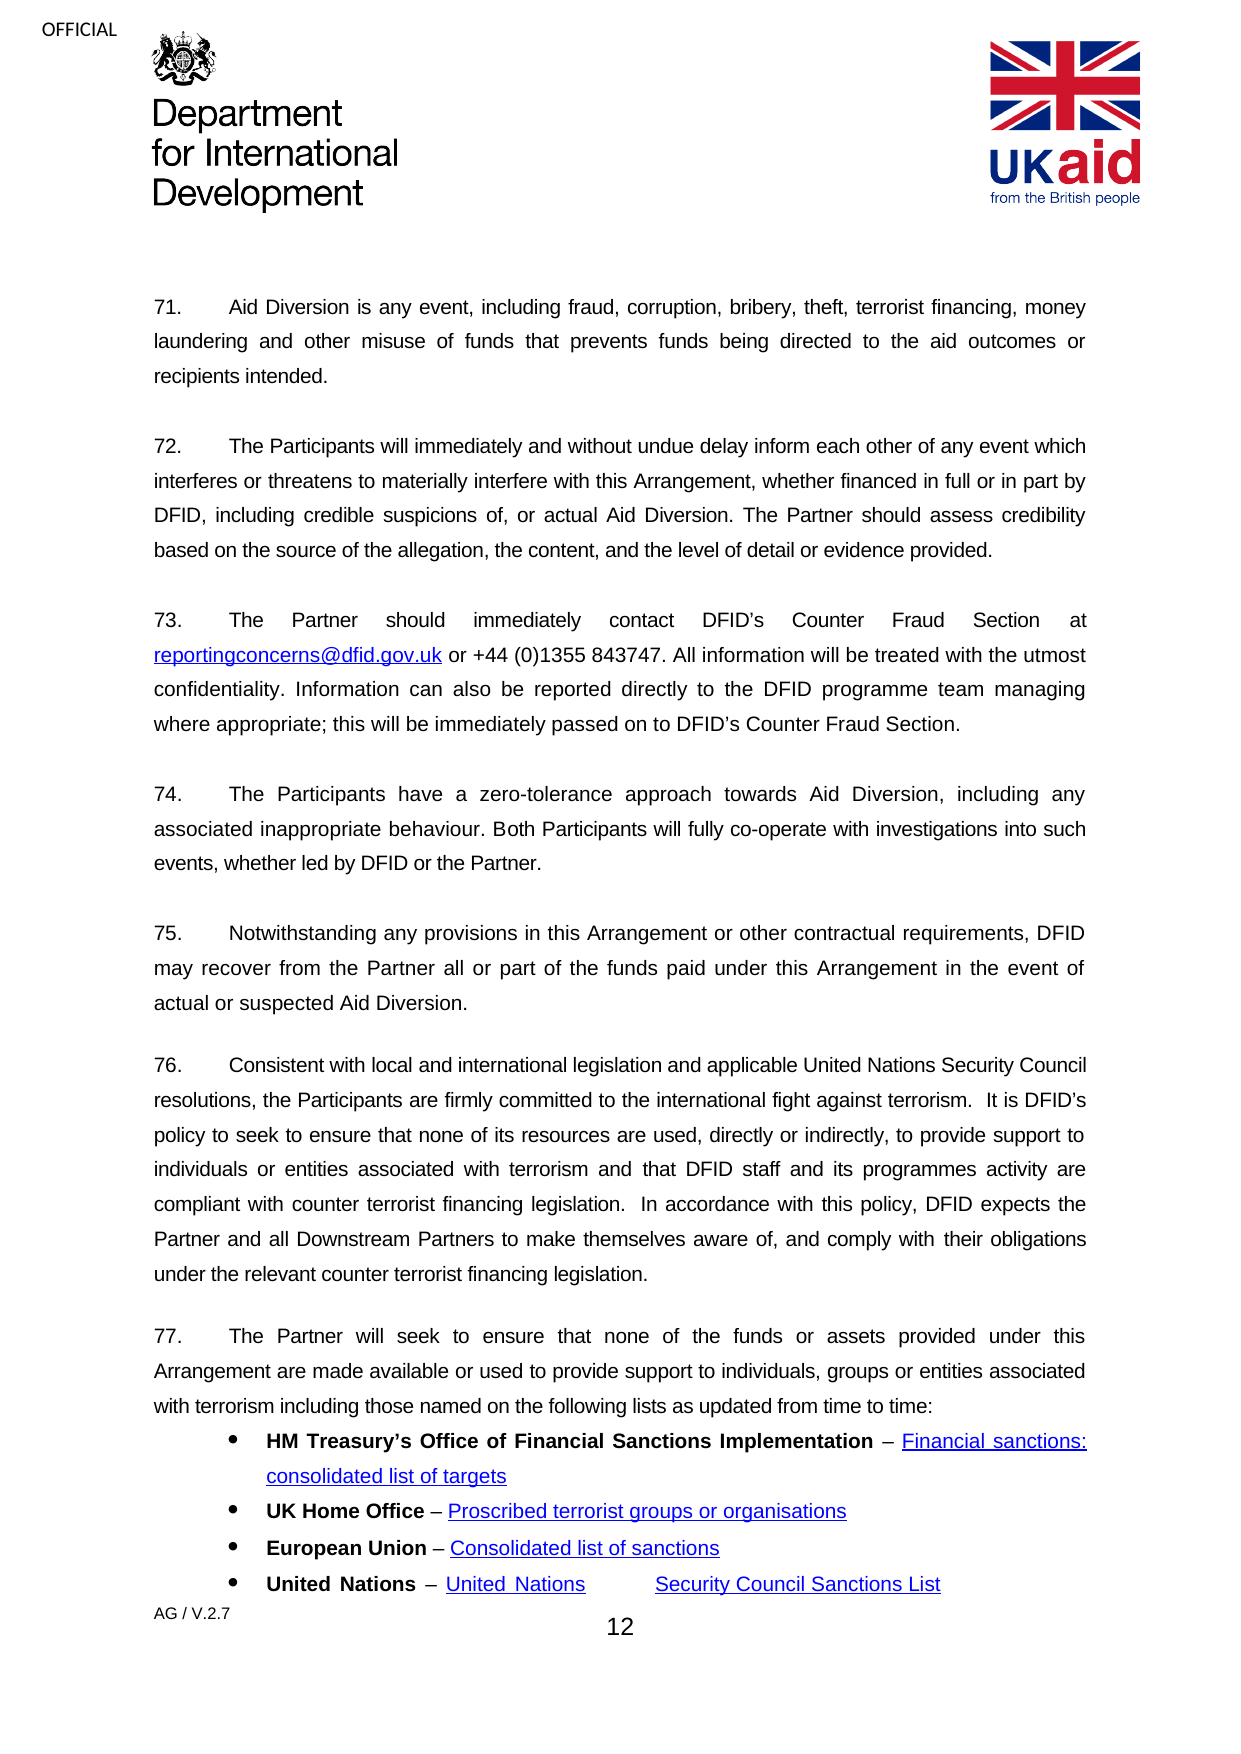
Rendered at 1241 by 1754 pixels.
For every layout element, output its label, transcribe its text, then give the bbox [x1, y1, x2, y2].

list The Partner should immediately contact DFID’s Counter Fraud Section at reportingconcerns@dfid.gov.uk or +44 (0)1355 843747. All information will be treated with the utmost confidentiality. Information can also be reported directly to the DFID programme team managing where appropriate; this will be immediately passed on to DFID’s Counter Fraud Section. [153, 608, 1087, 736]
list The Partner will seek to ensure that none of the funds or assets provided under this Arrangement are made available or used to provide support to individuals, groups or entities associated with terrorism including those named on the following lists as updated from time to time: [153, 1325, 1087, 1418]
picture [146, 31, 397, 213]
list Aid Diversion is any event, including fraud, corruption, bribery, theft, terrorist financing, money laundering and other misuse of funds that prevents funds being directed to the aid outcomes or recipients intended. [153, 295, 1087, 388]
list HM Treasury’s Office of Financial Sanctions Implementation – Financial sanctions: consolidated list of targets [228, 1429, 1087, 1488]
picture [963, 14, 1167, 230]
list The Participants have a zero-tolerance approach towards Aid Diversion, including any associated inappropriate behaviour. Both Participants will fully co-operate with investigations into such events, whether led by DFID or the Partner. [153, 782, 1087, 875]
list Consistent with local and international legislation and applicable United Nations Security Council resolutions, the Participants are firmly committed to the international fight against terrorism. It is DFID’s policy to seek to ensure that none of its resources are used, directly or indirectly, to provide support to individuals or entities associated with terrorism and that DFID staff and its programmes activity are compliant with counter terrorist financing legislation. In accordance with this policy, DFID expects the Partner and all Downstream Partners to make themselves aware of, and comply with their obligations under the relevant counter terrorist financing legislation. [153, 1054, 1087, 1286]
list European Union – Consolidated list of sanctions [228, 1536, 1087, 1561]
list Notwithstanding any provisions in this Arrangement or other contractual requirements, DFID may recover from the Partner all or part of the funds paid under this Arrangement in the event of actual or suspected Aid Diversion. [153, 922, 1087, 1014]
list United Nations – United Nations Security Council Sanctions List [228, 1573, 1087, 1597]
list UK Home Office – Proscribed terrorist groups or organisations [228, 1500, 1087, 1524]
list The Participants will immediately and without undue delay inform each other of any event which interferes or threatens to materially interfere with this Arrangement, whether financed in full or in part by DFID, including credible suspicions of, or actual Aid Diversion. The Partner should assess credibility based on the source of the allegation, the content, and the level of detail or evidence provided. [153, 434, 1087, 562]
